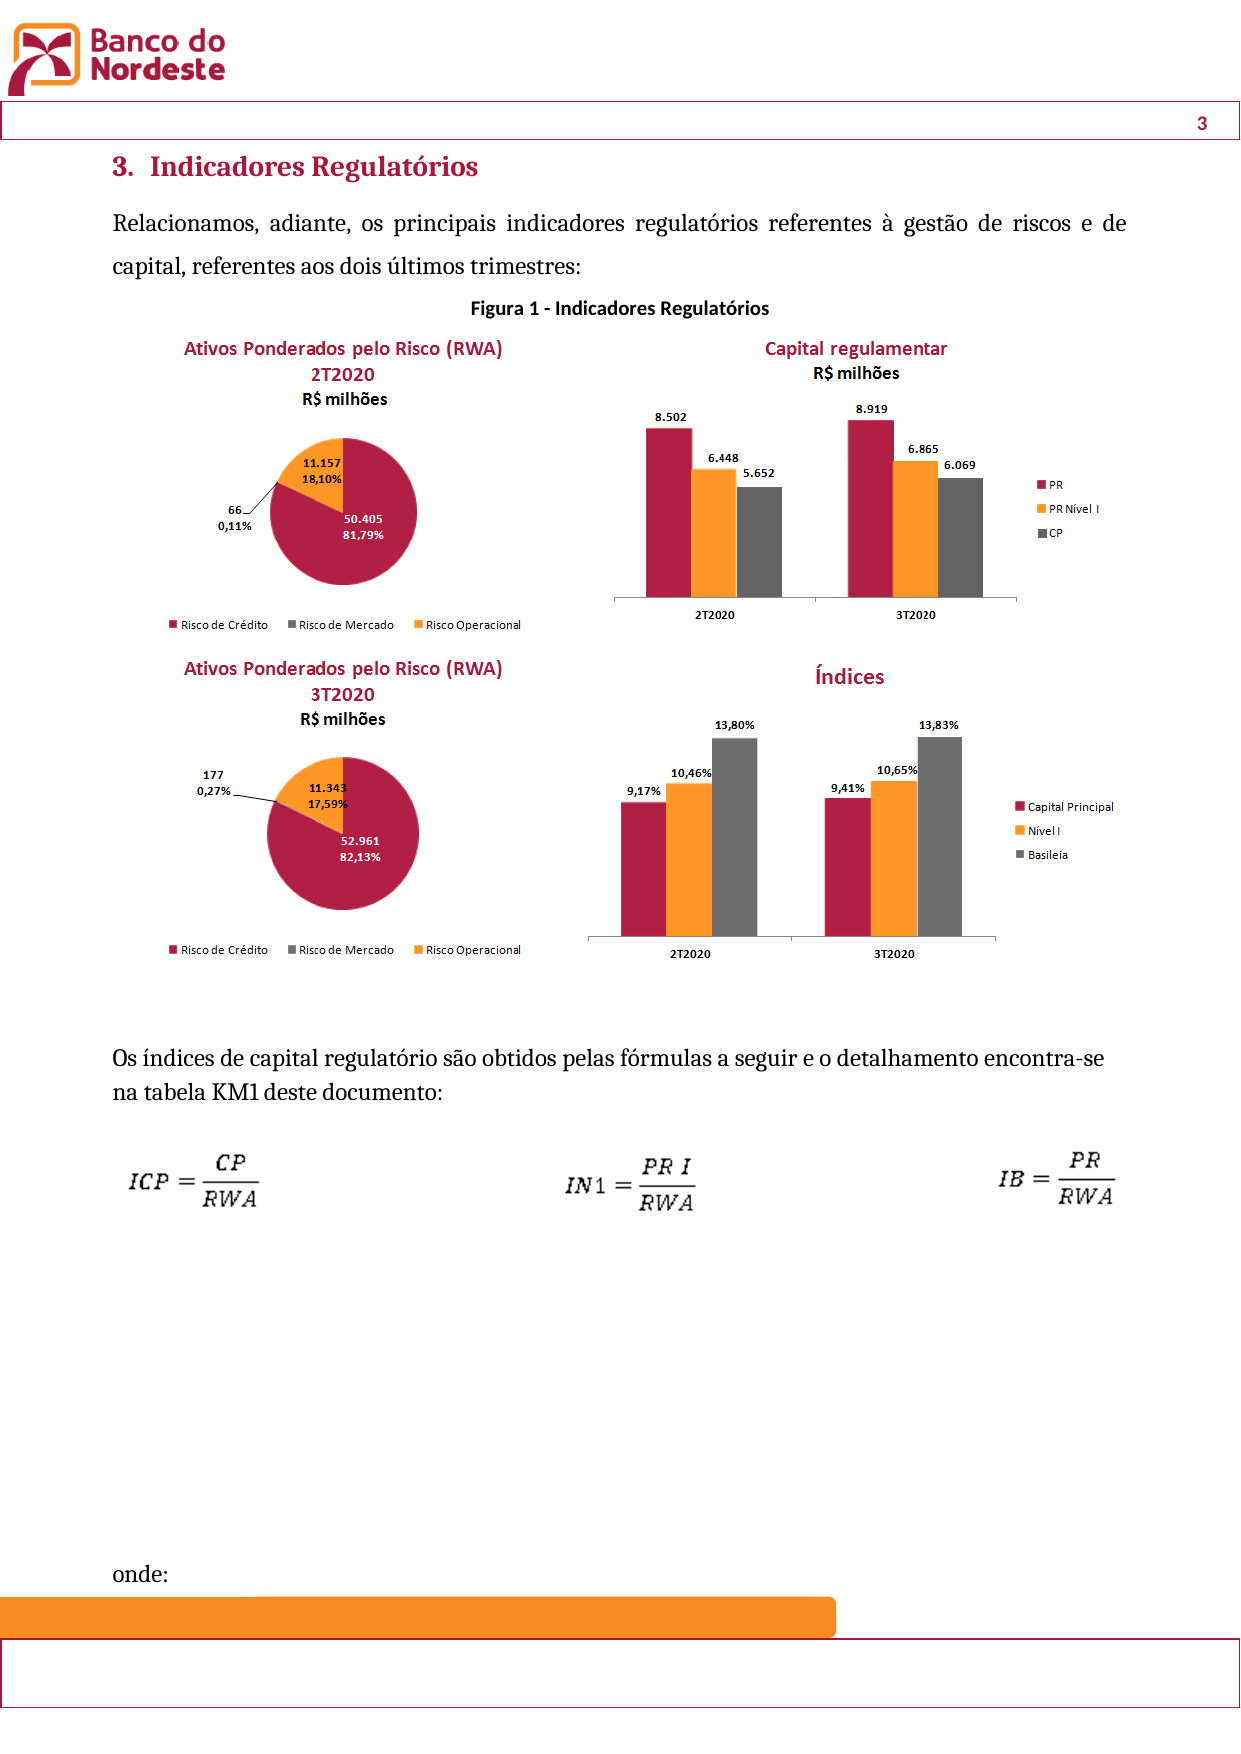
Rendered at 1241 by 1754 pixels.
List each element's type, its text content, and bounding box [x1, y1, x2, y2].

text onde: [112, 1560, 1128, 1589]
text Figura 1 - Indicadores Regulatórios [112, 295, 1128, 324]
text Os índices de capital regulatório são obtidos pelas fórmulas a seguir e o detalhamento encontra-se na tabela KM1 deste documento: [112, 1044, 1128, 1106]
text Relacionamos, adiante, os principais indicadores regulatórios referentes à gestão de riscos e de capital, referentes aos dois últimos trimestres: [112, 208, 1128, 280]
list Indicadores Regulatórios [112, 150, 1128, 183]
